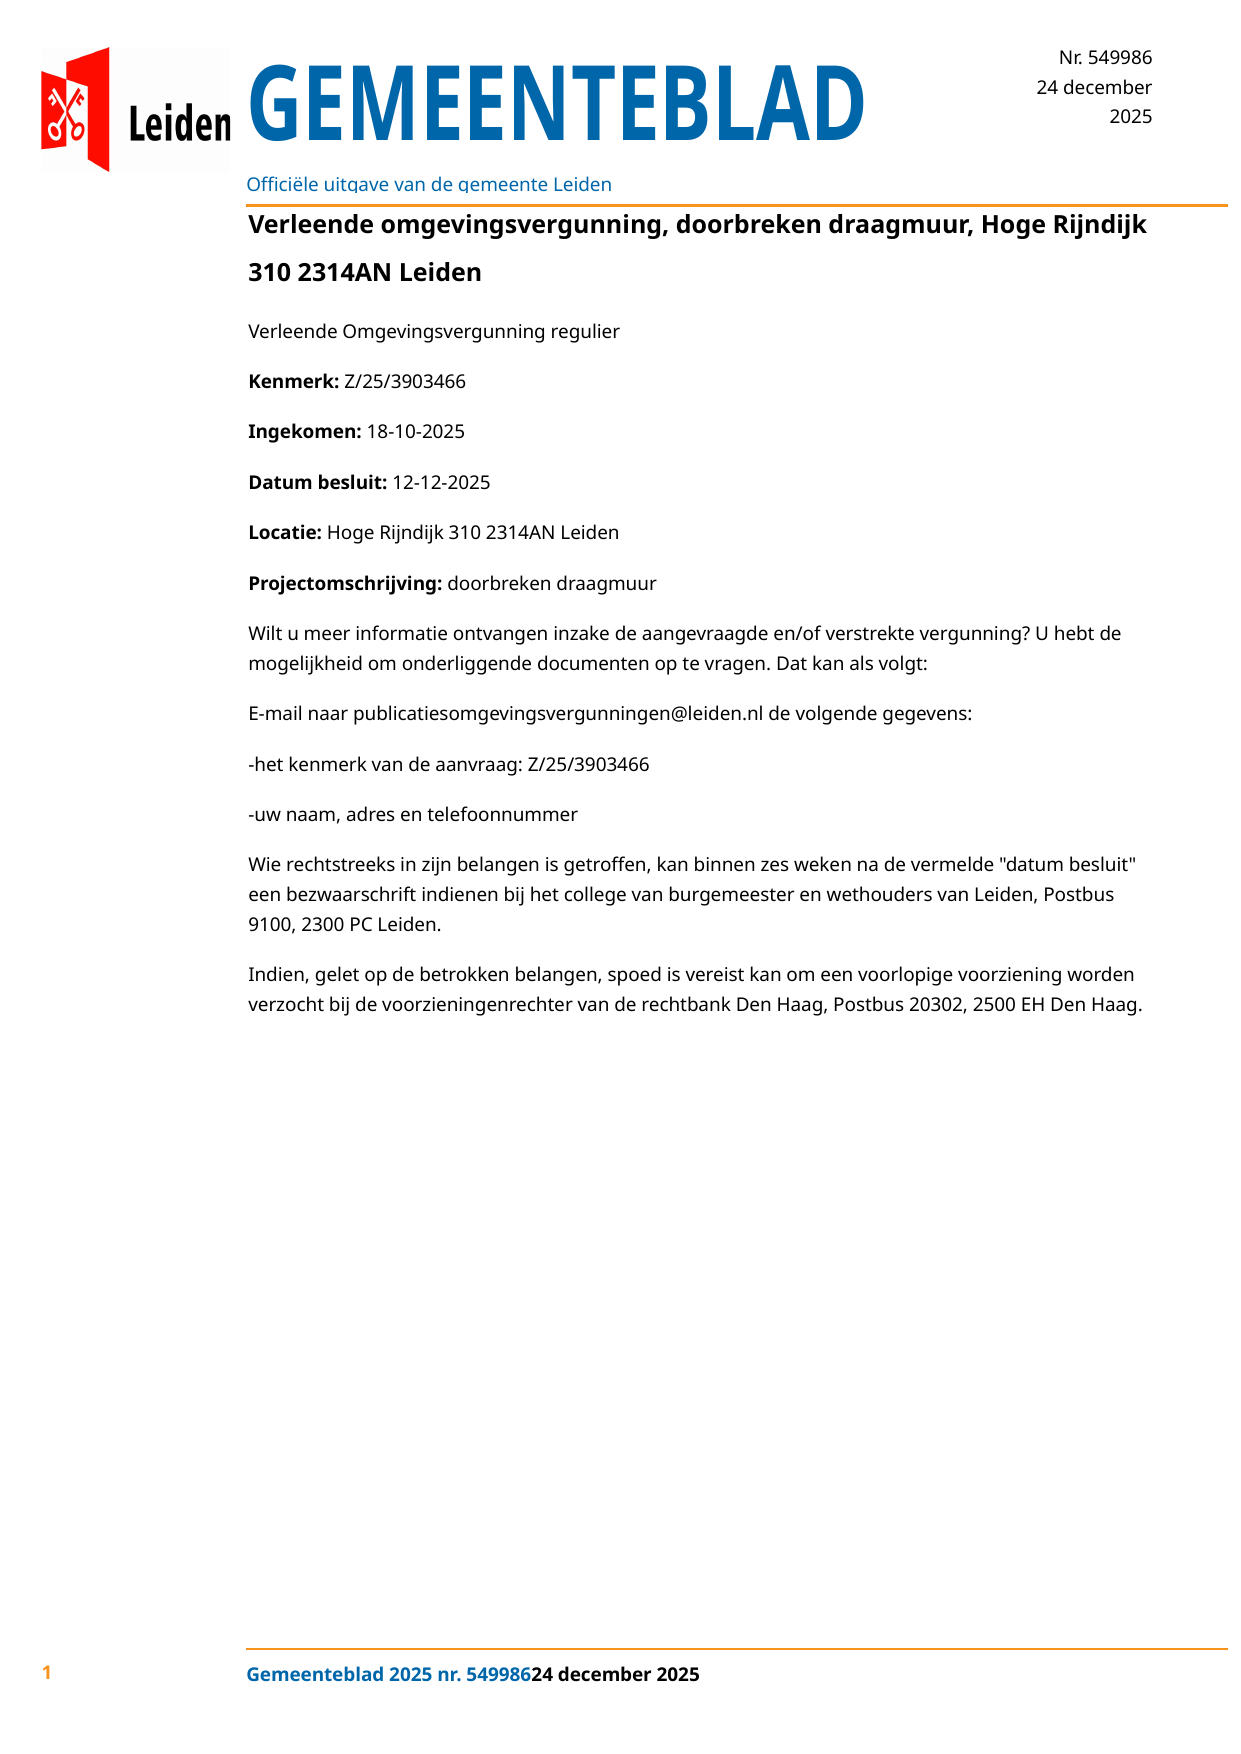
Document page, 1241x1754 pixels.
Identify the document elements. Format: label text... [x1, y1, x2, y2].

text Locatie: Hoge Rijndijk 310 2314AN Leiden [248, 519, 1152, 545]
text -het kenmerk van de aanvraag: Z/25/3903466 [248, 751, 1152, 777]
text -uw naam, adres en telefoonnummer [248, 801, 1152, 827]
text Wie rechtstreeks in zijn belangen is getroffen, kan binnen zes weken na de vermelde "datum besluit" een bezwaarschrift indienen bij het college van burgemeester en wethouders van Leiden, Postbus 9100, 2300 PC Leiden. [248, 852, 1152, 937]
text Wilt u meer informatie ontvangen inzake de aangevraagde en/of verstrekte vergunning? U hebt de mogelijkheid om onderliggende documenten op te vragen. Dat kan als volgt: [248, 620, 1152, 676]
text Projectomschrijving: doorbreken draagmuur [248, 570, 1152, 596]
text Verleende Omgevingsvergunning regulier [248, 318, 1152, 344]
text Kenmerk: Z/25/3903466 [248, 368, 1152, 394]
text Datum besluit: 12-12-2025 [248, 469, 1152, 495]
text Indien, gelet op de betrokken belangen, spoed is vereist kan om een voorlopige voorziening worden verzocht bij de voorzieningenrechter van de rechtbank Den Haag, Postbus 20302, 2500 EH Den Haag. [248, 961, 1152, 1017]
text Verleende omgevingsvergunning, doorbreken draagmuur, Hoge Rijndijk 310 2314AN Leiden [248, 207, 1152, 288]
text Ingekomen: 18-10-2025 [248, 419, 1152, 444]
picture [41, 47, 231, 172]
text E-mail naar publicatiesomgevingsvergunningen@leiden.nl de volgende gegevens: [248, 700, 1152, 726]
